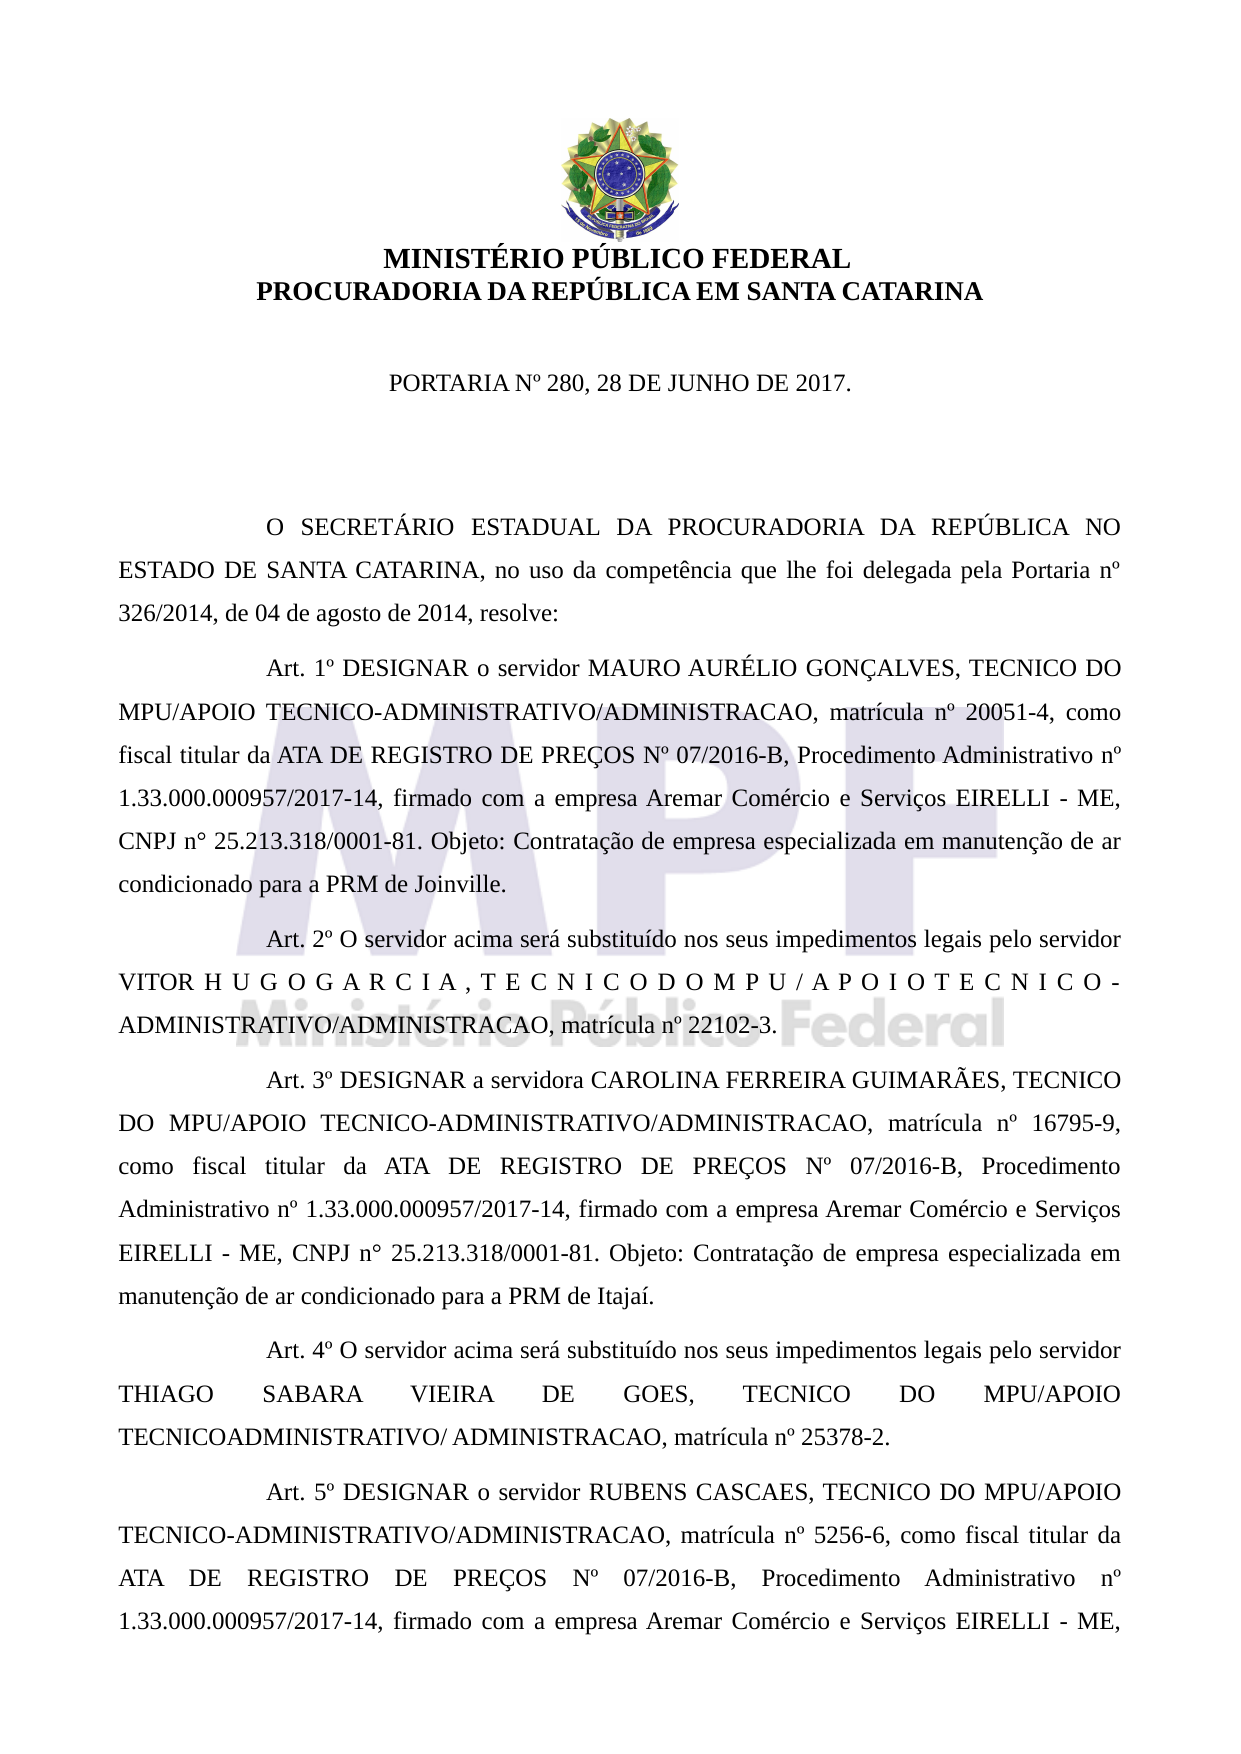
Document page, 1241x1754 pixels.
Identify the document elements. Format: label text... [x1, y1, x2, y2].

text Art. 1º DESIGNAR o servidor MAURO AURÉLIO GONÇALVES, TECNICO DO MPU/APOIO TECNICO-ADMINISTRATIVO/ADMINISTRACAO, matrícula nº 20051-4, como fiscal titular da ATA DE REGISTRO DE PREÇOS Nº 07/2016-B, Procedimento Administrativo nº 1.33.000.000957/2017-14, firmado com a empresa Aremar Comércio e Serviços EIRELLI - ME, CNPJ n° 25.213.318/0001-81. Objeto: Contratação de empresa especializada em manutenção de ar condicionado para a PRM de Joinville. [118, 653, 1122, 898]
text MINISTÉRIO PÚBLICO FEDERAL [118, 176, 1122, 275]
text O SECRETÁRIO ESTADUAL DA PROCURADORIA DA REPÚBLICA NO ESTADO DE SANTA CATARINA, no uso da competência que lhe foi delegada pela Portaria nº 326/2014, de 04 de agosto de 2014, resolve: [118, 512, 1122, 627]
picture [236, 898, 1004, 924]
text PROCURADORIA DA REPÚBLICA EM SANTA CATARINA [118, 275, 1122, 306]
picture [236, 1039, 1004, 1047]
text PORTARIA Nº 280, 28 DE JUNHO DE 2017. [118, 368, 1122, 397]
text Art. 5º DESIGNAR o servidor RUBENS CASCAES, TECNICO DO MPU/APOIO TECNICO-ADMINISTRATIVO/ADMINISTRACAO, matrícula nº 5256-6, como fiscal titular da ATA DE REGISTRO DE PREÇOS Nº 07/2016-B, Procedimento Administrativo nº 1.33.000.000957/2017-14, firmado com a empresa Aremar Comércio e Serviços EIRELLI - ME, [118, 1477, 1122, 1635]
text Art. 4º O servidor acima será substituído nos seus impedimentos legais pelo servidor THIAGO SABARA VIEIRA DE GOES, TECNICO DO MPU/APOIO TECNICOADMINISTRATIVO/ ADMINISTRACAO, matrícula nº 25378-2. [118, 1336, 1122, 1451]
text Art. 3º DESIGNAR a servidora CAROLINA FERREIRA GUIMARÃES, TECNICO DO MPU/APOIO TECNICO-ADMINISTRATIVO/ADMINISTRACAO, matrícula nº 16795-9, como fiscal titular da ATA DE REGISTRO DE PREÇOS Nº 07/2016-B, Procedimento Administrativo nº 1.33.000.000957/2017-14, firmado com a empresa Aremar Comércio e Serviços EIRELLI - ME, CNPJ n° 25.213.318/0001-81. Objeto: Contratação de empresa especializada em manutenção de ar condicionado para a PRM de Itajaí. [118, 1065, 1122, 1309]
text Art. 2º O servidor acima será substituído nos seus impedimentos legais pelo servidor VITOR H U G O G A R C I A , T E C N I C O D O M P U / A P O I O T E C N I C O - ADMINISTRATIVO/ADMINISTRACAO, matrícula nº 22102-3. [118, 924, 1122, 1039]
